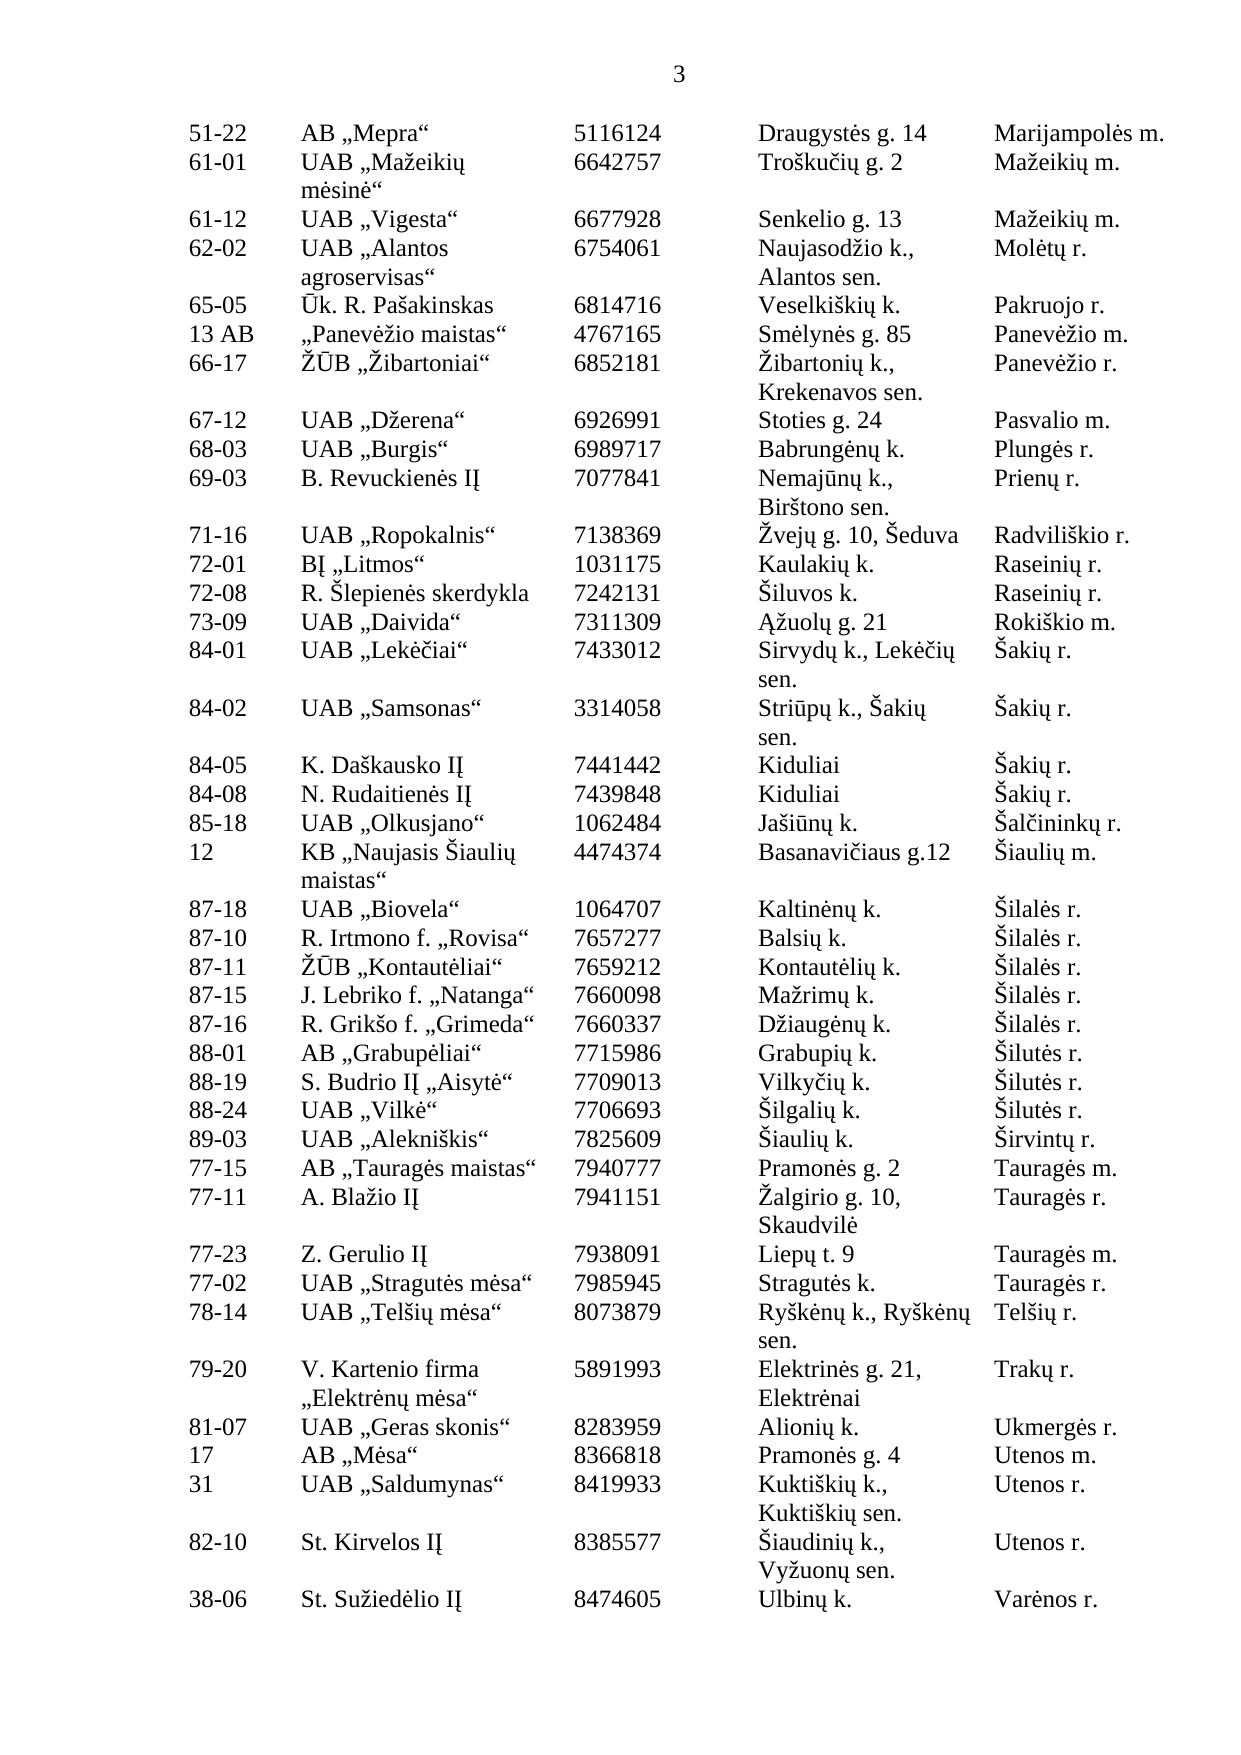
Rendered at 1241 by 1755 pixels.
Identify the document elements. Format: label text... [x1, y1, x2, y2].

table_cell Panevėžio m. [983, 319, 1181, 348]
table_cell Šakių r. [983, 779, 1181, 808]
table_cell Plungės r. [983, 434, 1181, 463]
table_cell 7657277 [563, 923, 747, 952]
table_cell Vilkyčių k. [747, 1067, 983, 1096]
table_cell UAB „Mažeikių mėsinė“ [289, 147, 562, 204]
table_cell Raseinių r. [983, 578, 1181, 607]
table_cell Utenos m. [983, 1441, 1181, 1469]
table_cell 88-19 [177, 1067, 289, 1096]
table_cell 8474605 [563, 1584, 747, 1613]
table_cell Kaltinėnų k. [747, 894, 983, 923]
table_cell UAB „Vigesta“ [289, 204, 562, 233]
table_cell 8419933 [563, 1469, 747, 1527]
table_cell Balsių k. [747, 923, 983, 952]
table_cell UAB „Alekniškis“ [289, 1124, 562, 1153]
table_cell 71-16 [177, 521, 289, 549]
table_cell 6814716 [563, 291, 747, 319]
table_cell 6677928 [563, 204, 747, 233]
table_cell Kiduliai [747, 751, 983, 779]
table_cell Pramonės g. 2 [747, 1153, 983, 1182]
table_cell Sirvydų k., Lekėčių sen. [747, 636, 983, 693]
table_cell Troškučių g. 2 [747, 147, 983, 204]
table_cell Mažeikių m. [983, 204, 1181, 233]
table_cell 7311309 [563, 607, 747, 636]
table_cell Žvejų g. 10, Šeduva [747, 521, 983, 549]
table_cell 79-20 [177, 1354, 289, 1412]
table_cell Nemajūnų k., Birštono sen. [747, 463, 983, 521]
table_cell Šilutės r. [983, 1038, 1181, 1067]
table_cell Šakių r. [983, 751, 1181, 779]
table_cell A. Blažio IĮ [289, 1182, 562, 1239]
table_cell „Panevėžio maistas“ [289, 319, 562, 348]
table_cell 5891993 [563, 1354, 747, 1412]
table_cell Kontautėlių k. [747, 952, 983, 981]
table_cell Grabupių k. [747, 1038, 983, 1067]
table_cell 77-02 [177, 1268, 289, 1297]
table_cell 13 AB [177, 319, 289, 348]
table_cell 4474374 [563, 837, 747, 894]
table_cell 81-07 [177, 1412, 289, 1441]
table_cell 8073879 [563, 1297, 747, 1354]
table_cell Naujasodžio k., Alantos sen. [747, 233, 983, 291]
table_cell K. Daškausko IĮ [289, 751, 562, 779]
table_cell 84-02 [177, 693, 289, 751]
table_cell 61-12 [177, 204, 289, 233]
table_cell 88-01 [177, 1038, 289, 1067]
table_cell 85-18 [177, 808, 289, 837]
table_cell Kaulakių k. [747, 549, 983, 578]
table_cell Kiduliai [747, 779, 983, 808]
table_cell UAB „Ropokalnis“ [289, 521, 562, 549]
table_cell Pramonės g. 4 [747, 1441, 983, 1469]
table_cell UAB „Daivida“ [289, 607, 562, 636]
table_cell 8283959 [563, 1412, 747, 1441]
table_cell Jašiūnų k. [747, 808, 983, 837]
table_cell Šakių r. [983, 693, 1181, 751]
table_cell 7985945 [563, 1268, 747, 1297]
table_cell Radviliškio r. [983, 521, 1181, 549]
table_cell V. Kartenio firma „Elektrėnų mėsa“ [289, 1354, 562, 1412]
table_cell Draugystės g. 14 [747, 118, 983, 147]
table_cell UAB „Džerena“ [289, 406, 562, 434]
table_cell AB „Tauragės maistas“ [289, 1153, 562, 1182]
table_cell 77-11 [177, 1182, 289, 1239]
table_cell Prienų r. [983, 463, 1181, 521]
table_cell 7138369 [563, 521, 747, 549]
table_cell Džiaugėnų k. [747, 1009, 983, 1038]
table_cell UAB „Saldumynas“ [289, 1469, 562, 1527]
table_cell 7941151 [563, 1182, 747, 1239]
table_cell 84-05 [177, 751, 289, 779]
table_cell 6852181 [563, 348, 747, 406]
table_cell Ūk. R. Pašakinskas [289, 291, 562, 319]
table_cell 66-17 [177, 348, 289, 406]
table_cell Marijampolės m. [983, 118, 1181, 147]
table_cell AB „Mėsa“ [289, 1441, 562, 1469]
table_cell Šilutės r. [983, 1067, 1181, 1096]
table_cell Šilgalių k. [747, 1096, 983, 1124]
table_cell Alionių k. [747, 1412, 983, 1441]
table_cell R. Grikšo f. „Grimeda“ [289, 1009, 562, 1038]
table_cell UAB „Vilkė“ [289, 1096, 562, 1124]
table_cell 1062484 [563, 808, 747, 837]
table_cell 62-02 [177, 233, 289, 291]
table_cell 4767165 [563, 319, 747, 348]
table_cell 6754061 [563, 233, 747, 291]
table_cell 6926991 [563, 406, 747, 434]
table_cell 31 [177, 1469, 289, 1527]
table_cell 67-12 [177, 406, 289, 434]
table_cell 8366818 [563, 1441, 747, 1469]
table_cell UAB „Geras skonis“ [289, 1412, 562, 1441]
table_cell Žibartonių k., Krekenavos sen. [747, 348, 983, 406]
table_cell 7715986 [563, 1038, 747, 1067]
table_cell Šilalės r. [983, 952, 1181, 981]
table_cell Panevėžio r. [983, 348, 1181, 406]
table_cell 82-10 [177, 1527, 289, 1584]
table_cell 87-15 [177, 981, 289, 1009]
table_cell ŽŪB „Žibartoniai“ [289, 348, 562, 406]
table_cell UAB „Samsonas“ [289, 693, 562, 751]
table_cell J. Lebriko f. „Natanga“ [289, 981, 562, 1009]
table_cell 78-14 [177, 1297, 289, 1354]
table_cell Striūpų k., Šakių sen. [747, 693, 983, 751]
table_cell Pasvalio m. [983, 406, 1181, 434]
table_cell 77-15 [177, 1153, 289, 1182]
table_cell Telšių r. [983, 1297, 1181, 1354]
table_cell 7242131 [563, 578, 747, 607]
table_cell 7709013 [563, 1067, 747, 1096]
table_cell 1031175 [563, 549, 747, 578]
table_cell 7077841 [563, 463, 747, 521]
table_cell 7660098 [563, 981, 747, 1009]
table_cell Pakruojo r. [983, 291, 1181, 319]
table_cell Tauragės m. [983, 1153, 1181, 1182]
table_cell 7433012 [563, 636, 747, 693]
table_cell 5116124 [563, 118, 747, 147]
table_cell Veselkiškių k. [747, 291, 983, 319]
table_cell 68-03 [177, 434, 289, 463]
table_cell Basanavičiaus g.12 [747, 837, 983, 894]
table_cell 7940777 [563, 1153, 747, 1182]
table_cell 61-01 [177, 147, 289, 204]
table_cell S. Budrio IĮ „Aisytė“ [289, 1067, 562, 1096]
table_cell Šilutės r. [983, 1096, 1181, 1124]
table_cell AB „Mepra“ [289, 118, 562, 147]
table_cell Tauragės m. [983, 1239, 1181, 1268]
table_cell Babrungėnų k. [747, 434, 983, 463]
table_cell 73-09 [177, 607, 289, 636]
table_cell 88-24 [177, 1096, 289, 1124]
table_cell Z. Gerulio IĮ [289, 1239, 562, 1268]
table_cell 84-01 [177, 636, 289, 693]
table_cell Tauragės r. [983, 1182, 1181, 1239]
table_cell Šakių r. [983, 636, 1181, 693]
table_cell Mažeikių m. [983, 147, 1181, 204]
table_cell Ulbinų k. [747, 1584, 983, 1613]
table_cell Trakų r. [983, 1354, 1181, 1412]
table_cell 17 [177, 1441, 289, 1469]
table_cell Šilalės r. [983, 894, 1181, 923]
table_cell 6989717 [563, 434, 747, 463]
table_cell 65-05 [177, 291, 289, 319]
table_cell Kuktiškių k., Kuktiškių sen. [747, 1469, 983, 1527]
table_cell UAB „Burgis“ [289, 434, 562, 463]
table_cell UAB „Alantos agroservisas“ [289, 233, 562, 291]
table_cell 84-08 [177, 779, 289, 808]
table_cell Mažrimų k. [747, 981, 983, 1009]
table_cell 7825609 [563, 1124, 747, 1153]
table_cell Senkelio g. 13 [747, 204, 983, 233]
table_cell Šiaulių m. [983, 837, 1181, 894]
table_cell B. Revuckienės IĮ [289, 463, 562, 521]
table_cell 7439848 [563, 779, 747, 808]
table_cell 77-23 [177, 1239, 289, 1268]
table_cell R. Irtmono f. „Rovisa“ [289, 923, 562, 952]
table_cell 87-16 [177, 1009, 289, 1038]
table_cell 6642757 [563, 147, 747, 204]
table_cell Rokiškio m. [983, 607, 1181, 636]
table_cell UAB „Stragutės mėsa“ [289, 1268, 562, 1297]
table_cell R. Šlepienės skerdykla [289, 578, 562, 607]
table_cell Tauragės r. [983, 1268, 1181, 1297]
table_cell 72-08 [177, 578, 289, 607]
table_cell 7660337 [563, 1009, 747, 1038]
table_cell Šilalės r. [983, 981, 1181, 1009]
table_cell Liepų t. 9 [747, 1239, 983, 1268]
table_cell Utenos r. [983, 1469, 1181, 1527]
table_cell Raseinių r. [983, 549, 1181, 578]
table_cell Varėnos r. [983, 1584, 1181, 1613]
table_cell UAB „Olkusjano“ [289, 808, 562, 837]
table_cell 7706693 [563, 1096, 747, 1124]
table_cell BĮ „Litmos“ [289, 549, 562, 578]
table_cell 51-22 [177, 118, 289, 147]
table_cell 89-03 [177, 1124, 289, 1153]
table_cell Ąžuolų g. 21 [747, 607, 983, 636]
table_cell Elektrinės g. 21, Elektrėnai [747, 1354, 983, 1412]
table_cell 87-18 [177, 894, 289, 923]
table_cell ŽŪB „Kontautėliai“ [289, 952, 562, 981]
table_cell 38-06 [177, 1584, 289, 1613]
table_cell 69-03 [177, 463, 289, 521]
table_cell St. Sužiedėlio IĮ [289, 1584, 562, 1613]
table_cell Stragutės k. [747, 1268, 983, 1297]
table_cell 87-11 [177, 952, 289, 981]
table_cell N. Rudaitienės IĮ [289, 779, 562, 808]
table_cell 3314058 [563, 693, 747, 751]
table_cell 7659212 [563, 952, 747, 981]
table_cell Širvintų r. [983, 1124, 1181, 1153]
table_cell Smėlynės g. 85 [747, 319, 983, 348]
table_cell Stoties g. 24 [747, 406, 983, 434]
table_cell St. Kirvelos IĮ [289, 1527, 562, 1584]
table_cell Šiaudinių k., Vyžuonų sen. [747, 1527, 983, 1584]
table_cell 7441442 [563, 751, 747, 779]
table_cell 1064707 [563, 894, 747, 923]
table_cell Šalčininkų r. [983, 808, 1181, 837]
table_cell 7938091 [563, 1239, 747, 1268]
table_cell 12 [177, 837, 289, 894]
table_cell KB „Naujasis Šiaulių maistas“ [289, 837, 562, 894]
table_cell Ryškėnų k., Ryškėnų sen. [747, 1297, 983, 1354]
table_cell Šiluvos k. [747, 578, 983, 607]
table_cell 8385577 [563, 1527, 747, 1584]
table_cell Šilalės r. [983, 1009, 1181, 1038]
table_cell Molėtų r. [983, 233, 1181, 291]
table_cell UAB „Telšių mėsa“ [289, 1297, 562, 1354]
table_cell AB „Grabupėliai“ [289, 1038, 562, 1067]
table_cell 87-10 [177, 923, 289, 952]
table_cell Ukmergės r. [983, 1412, 1181, 1441]
table_cell UAB „Lekėčiai“ [289, 636, 562, 693]
table_cell 72-01 [177, 549, 289, 578]
table_cell Utenos r. [983, 1527, 1181, 1584]
table_cell Žalgirio g. 10, Skaudvilė [747, 1182, 983, 1239]
table_cell UAB „Biovela“ [289, 894, 562, 923]
table_cell Šiaulių k. [747, 1124, 983, 1153]
table_cell Šilalės r. [983, 923, 1181, 952]
